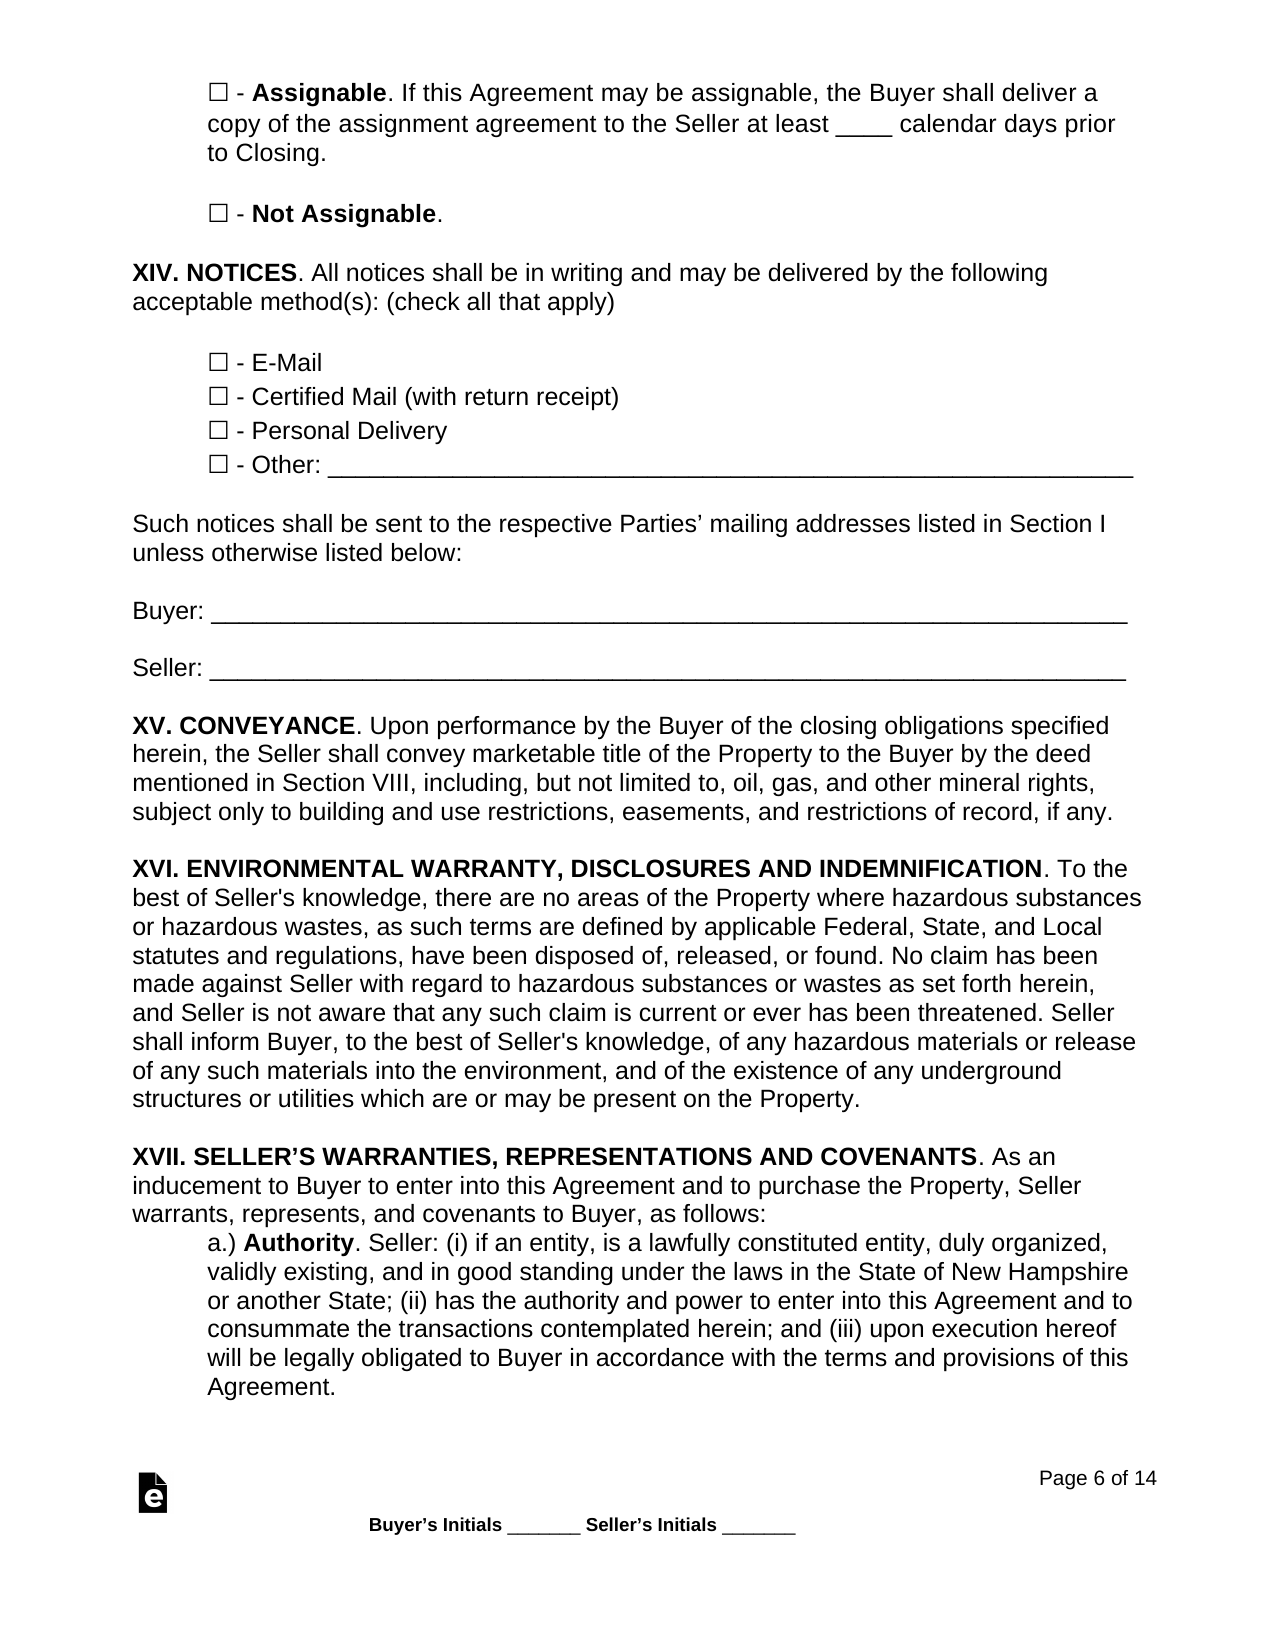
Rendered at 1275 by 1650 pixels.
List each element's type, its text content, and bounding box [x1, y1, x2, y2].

text XVII. SELLER’S WARRANTIES, REPRESENTATIONS AND COVENANTS. As an inducement to Buyer to enter into this Agreement and to purchase the Property, Seller warrants, represents, and covenants to Buyer, as follows: [132, 1142, 1143, 1228]
text ☐ - Assignable. If this Agreement may be assignable, the Buyer shall deliver a copy of the assignment agreement to the Seller at least ____ calendar days prior to Closing. [207, 75, 1143, 167]
text ☐ - Certified Mail (with return receipt) [207, 378, 1143, 412]
text a.) Authority. Seller: (i) if an entity, is a lawfully constituted entity, duly organized, validly existing, and in good standing under the laws in the State of New Hampshire or another State; (ii) has the authority and power to enter into this Agreement and to consummate the transactions contemplated herein; and (iii) upon execution hereof will be legally obligated to Buyer in accordance with the terms and provisions of this Agreement. [207, 1228, 1143, 1401]
text XIV. NOTICES. All notices shall be in writing and may be delivered by the following acceptable method(s): (check all that apply) [132, 258, 1143, 316]
text XVI. ENVIRONMENTAL WARRANTY, DISCLOSURES AND INDEMNIFICATION. To the best of Seller's knowledge, there are no areas of the Property where hazardous substances or hazardous wastes, as such terms are defined by applicable Federal, State, and Local statutes and regulations, have been disposed of, released, or found. No claim has been made against Seller with regard to hazardous substances or wastes as set forth herein, and Seller is not aware that any such claim is current or ever has been threatened. Seller shall inform Buyer, to the best of Seller's knowledge, of any hazardous materials or release of any such materials into the environment, and of the existence of any underground structures or utilities which are or may be present on the Property. [132, 854, 1143, 1113]
text ☐ - Not Assignable. [207, 195, 1143, 229]
text ☐ - Personal Delivery [207, 412, 1143, 447]
text ☐ - Other: __________________________________________________________ [207, 447, 1143, 481]
text Seller: __________________________________________________________________ [132, 653, 1143, 682]
text Such notices shall be sent to the respective Parties’ mailing addresses listed in Section I unless otherwise listed below: [132, 509, 1143, 567]
text Buyer: __________________________________________________________________ [132, 596, 1143, 624]
text ☐ - E-Mail [207, 344, 1143, 378]
text XV. CONVEYANCE. Upon performance by the Buyer of the closing obligations specified herein, the Seller shall convey marketable title of the Property to the Buyer by the deed mentioned in Section VIII, including, but not limited to, oil, gas, and other mineral rights, subject only to building and use restrictions, easements, and restrictions of record, if any. [132, 711, 1143, 826]
